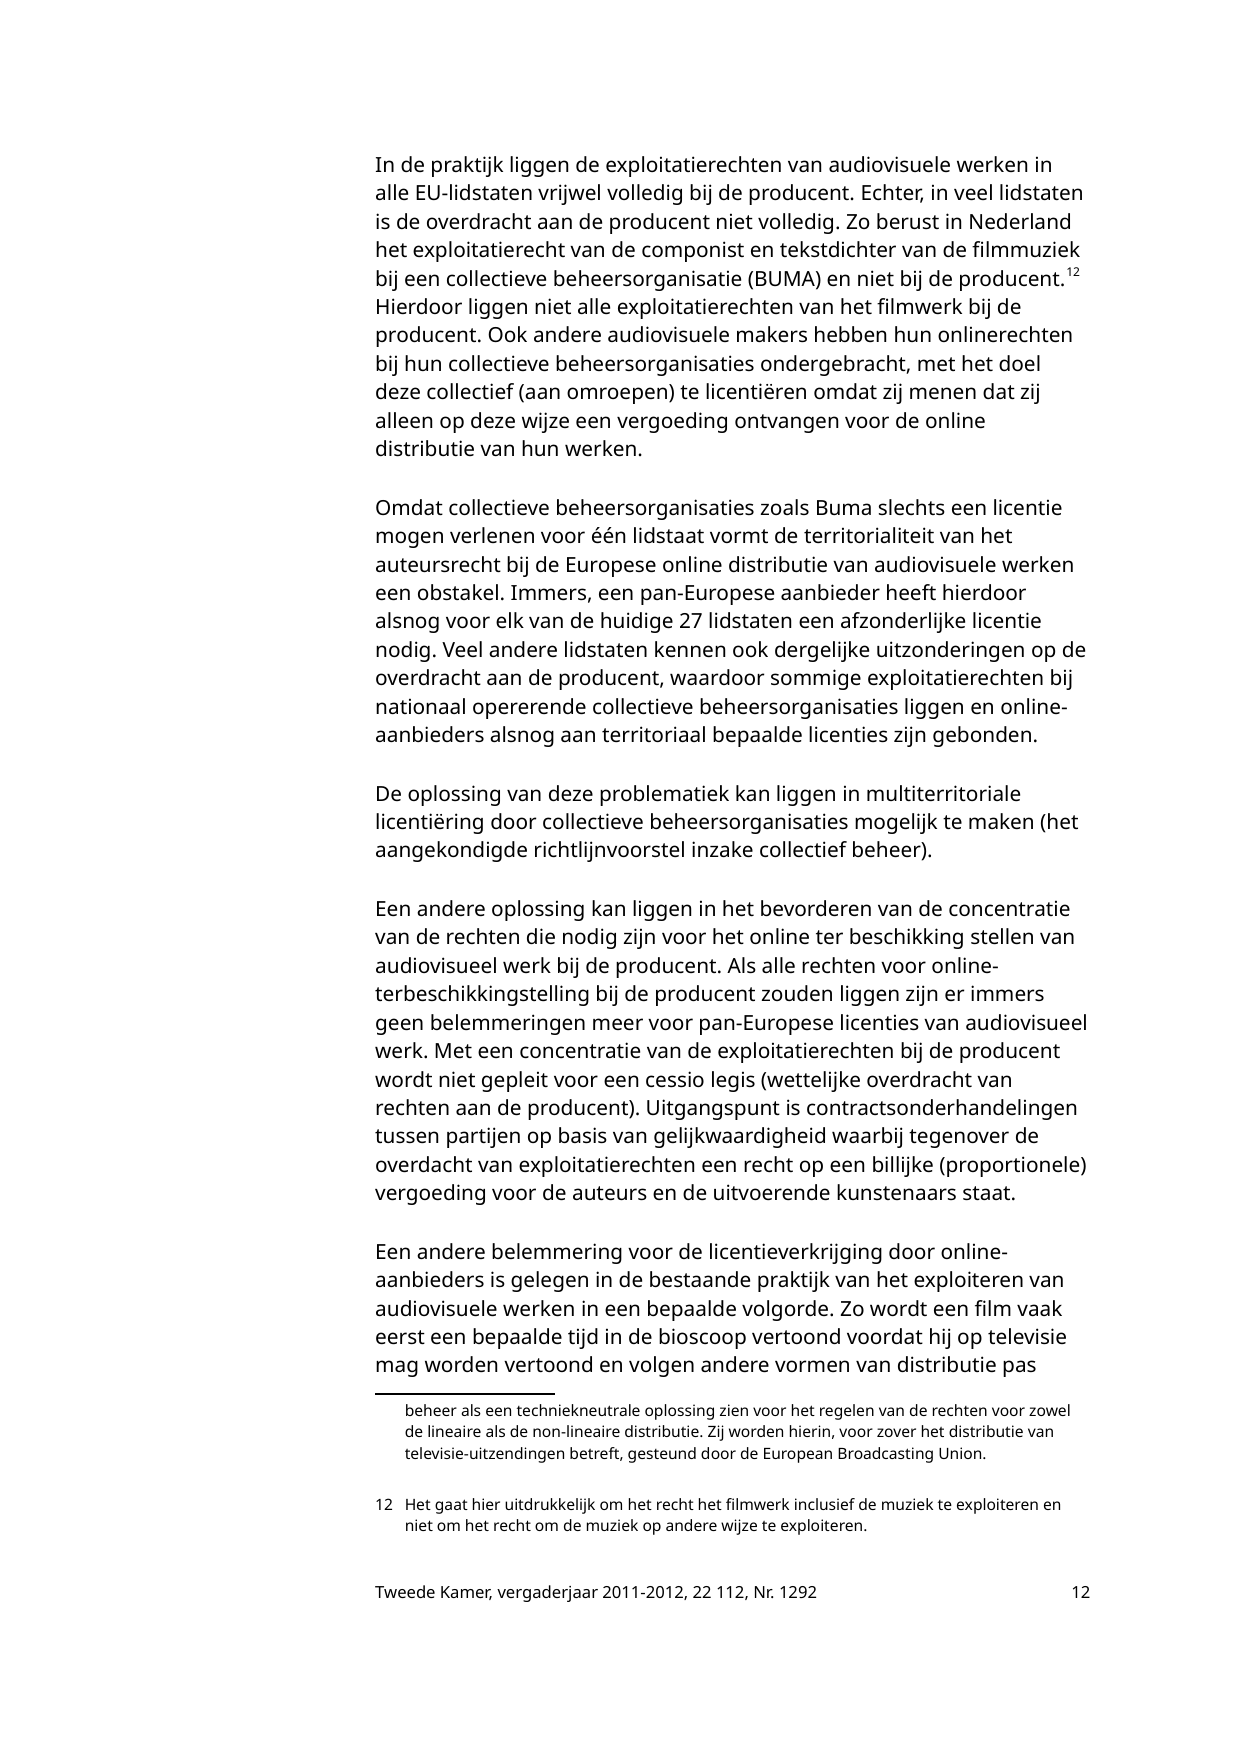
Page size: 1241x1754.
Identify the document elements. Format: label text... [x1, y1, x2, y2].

text In het KEA rapport wordt benadrukt dat het belangrijkste probleem voor het internationaal online aanbieden van muziek niet zozeer gelegen is in de territorialiteit van het Europese auteursrecht is, maar in het proces van licentiëring voor pan-Europese exploitatie. Bij de licentiëring speelt het probleem dat exploitanten en aanbieders voor één werk vaak van meerdere partijen in verschillende lidstaten een licentie nodig hebben en bovendien vaak niet weten bij wie ze een licentie kunnen krijgen. Voor de gelijktijdige en onverkorte digitale distributie van televisieprogramma’s beveelt het KEA rapport in dit verband aan om een effectenbeoordelingsrapportage op te stellen over de toepassing van het land van oorsprong-beginsel bij online distributie van deze werken, in combinatie met een verplicht collectief beheer. [375, 150, 1090, 264]
text Omdat collectieve beheersorganisaties zoals Buma slechts een licentie mogen verlenen voor één lidstaat vormt de territorialiteit van het auteursrecht bij de Europese online distributie van audiovisuele werken een obstakel. Immers, een pan-Europese aanbieder heeft hierdoor alsnog voor elk van de huidige 27 lidstaten een afzonderlijke licentie nodig. Veel andere lidstaten kennen ook dergelijke uitzonderingen op de overdracht aan de producent, waardoor sommige exploitatierechten bij nationaal opererende collectieve beheersorganisaties liggen en online-aanbieders alsnog aan territoriaal bepaalde licenties zijn gebonden. [375, 637, 1090, 892]
text Ook makersorganisaties pleiten voor een dergelijke regeling, zij het dat zij verplicht collectief beheer als een techniekneutrale oplossing zien voor het regelen van de rechten voor zowel de lineaire als de non-lineaire distributie. Zij worden hierin, voor zover het distributie van televisie-uitzendingen betreft, gesteund door de European Broadcasting Union. [375, 1250, 1090, 1421]
text Het gaat hier uitdrukkelijk om het recht het filmwerk inclusief de muziek te exploiteren en niet om het recht om de muziek op andere wijze te exploiteren. [375, 1451, 1090, 1536]
text In de praktijk liggen de exploitatierechten van audiovisuele werken in alle EU-lidstaten vrijwel volledig bij de producent. Echter, in veel lidstaten is de overdracht aan de producent niet volledig. Zo berust in Nederland het exploitatierecht van de componist en tekstdichter van de filmmuziek bij een collectieve beheersorganisatie (BUMA) en niet bij de producent. Hierdoor liggen niet alle exploitatierechten van het filmwerk bij de producent. Ook andere audiovisuele makers hebben hun onlinerechten bij hun collectieve beheersorganisaties ondergebracht, met het doel deze collectief (aan omroepen) te licentiëren omdat zij menen dat zij alleen op deze wijze een vergoeding ontvangen voor de online distributie van hun werken. [375, 294, 1090, 607]
text Een andere oplossing kan liggen in het bevorderen van de concentratie van de rechten die nodig zijn voor het online ter beschikking stellen van audiovisueel werk bij de producent. Als alle rechten voor online-terbeschikkingstelling bij de producent zouden liggen zijn er immers geen belemmeringen meer voor pan-Europese licenties van audiovisueel werk. Met een concentratie van de exploitatierechten bij de producent wordt niet gepleit voor een cessio legis (wettelijke overdracht van rechten aan de producent). Uitgangspunt is contractsonderhandelingen tussen partijen op basis van gelijkwaardigheid waarbij tegenover de overdacht van exploitatierechten een recht op een billijke (proportionele) vergoeding voor de auteurs en de uitvoerende kunstenaars staat. [375, 1038, 1090, 1237]
text De oplossing van deze problematiek kan liggen in multiterritoriale licentiëring door collectieve beheersorganisaties mogelijk te maken (het aangekondigde richtlijnvoorstel inzake collectief beheer). [375, 922, 1090, 1008]
